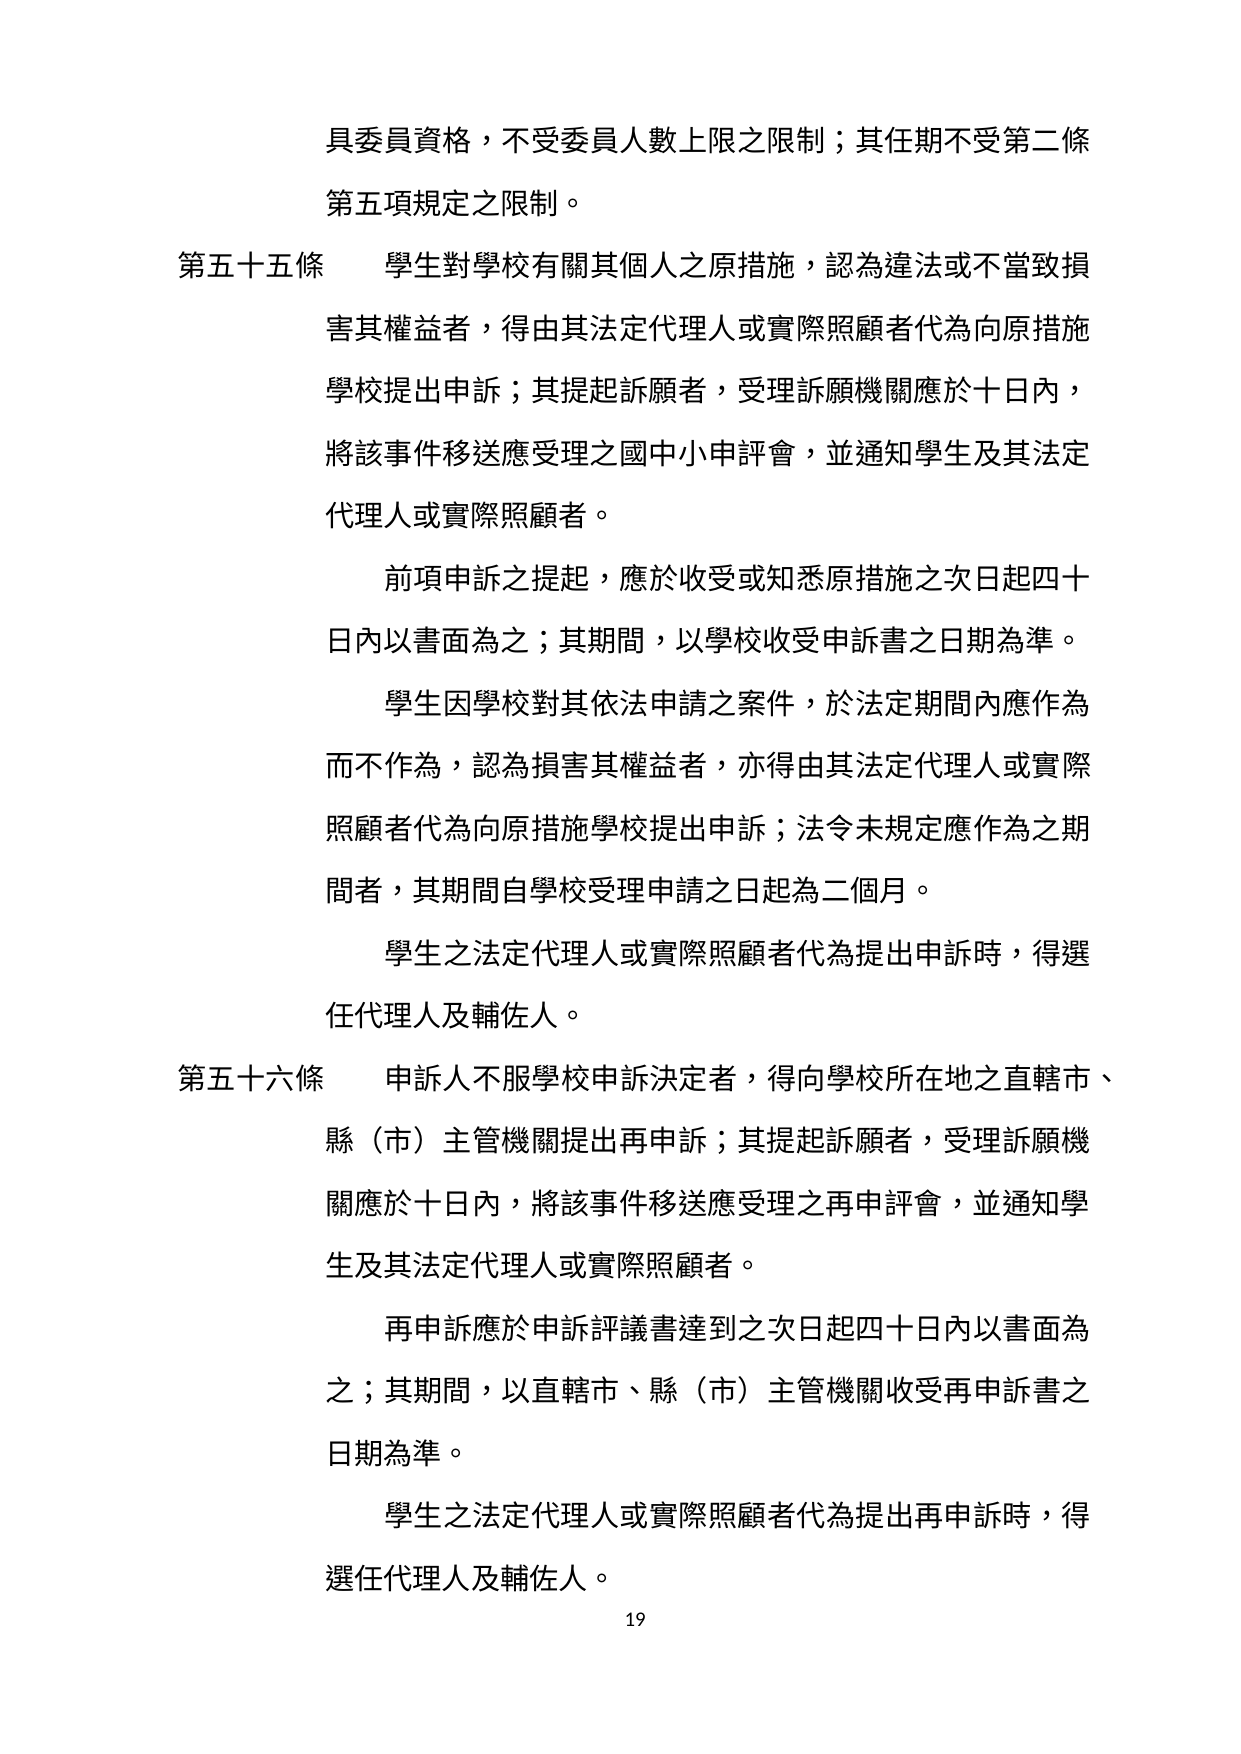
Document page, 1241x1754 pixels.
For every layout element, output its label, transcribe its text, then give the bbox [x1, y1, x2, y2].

text 第五十五條 學生對學校有關其個人之原措施，認為違法或不當致損害其權益者，得由其法定代理人或實際照顧者代為向原措施學校提出申訴；其提起訴願者，受理訴願機關應於十日內，將該事件移送應受理之國中小申評會，並通知學生及其法定代理人或實際照顧者。 [177, 222, 1092, 535]
text 學生之法定代理人或實際照顧者代為提出再申訴時，得選任代理人及輔佐人。 [325, 1472, 1092, 1597]
text 學生之法定代理人或實際照顧者代為提出申訴時，得選任代理人及輔佐人。 [325, 910, 1092, 1035]
text 具委員資格，不受委員人數上限之限制；其任期不受第二條第五項規定之限制。 [325, 97, 1092, 222]
text 前項申訴之提起，應於收受或知悉原措施之次日起四十日內以書面為之；其期間，以學校收受申訴書之日期為準。 [325, 535, 1092, 660]
text 第五十六條 申訴人不服學校申訴決定者，得向學校所在地之直轄市、縣（市）主管機關提出再申訴；其提起訴願者，受理訴願機關應於十日內，將該事件移送應受理之再申評會，並通知學生及其法定代理人或實際照顧者。 [177, 1035, 1092, 1285]
text 再申訴應於申訴評議書達到之次日起四十日內以書面為之；其期間，以直轄市、縣（市）主管機關收受再申訴書之日期為準。 [325, 1285, 1092, 1472]
text 學生因學校對其依法申請之案件，於法定期間內應作為而不作為，認為損害其權益者，亦得由其法定代理人或實際照顧者代為向原措施學校提出申訴；法令未規定應作為之期間者，其期間自學校受理申請之日起為二個月。 [325, 660, 1092, 910]
